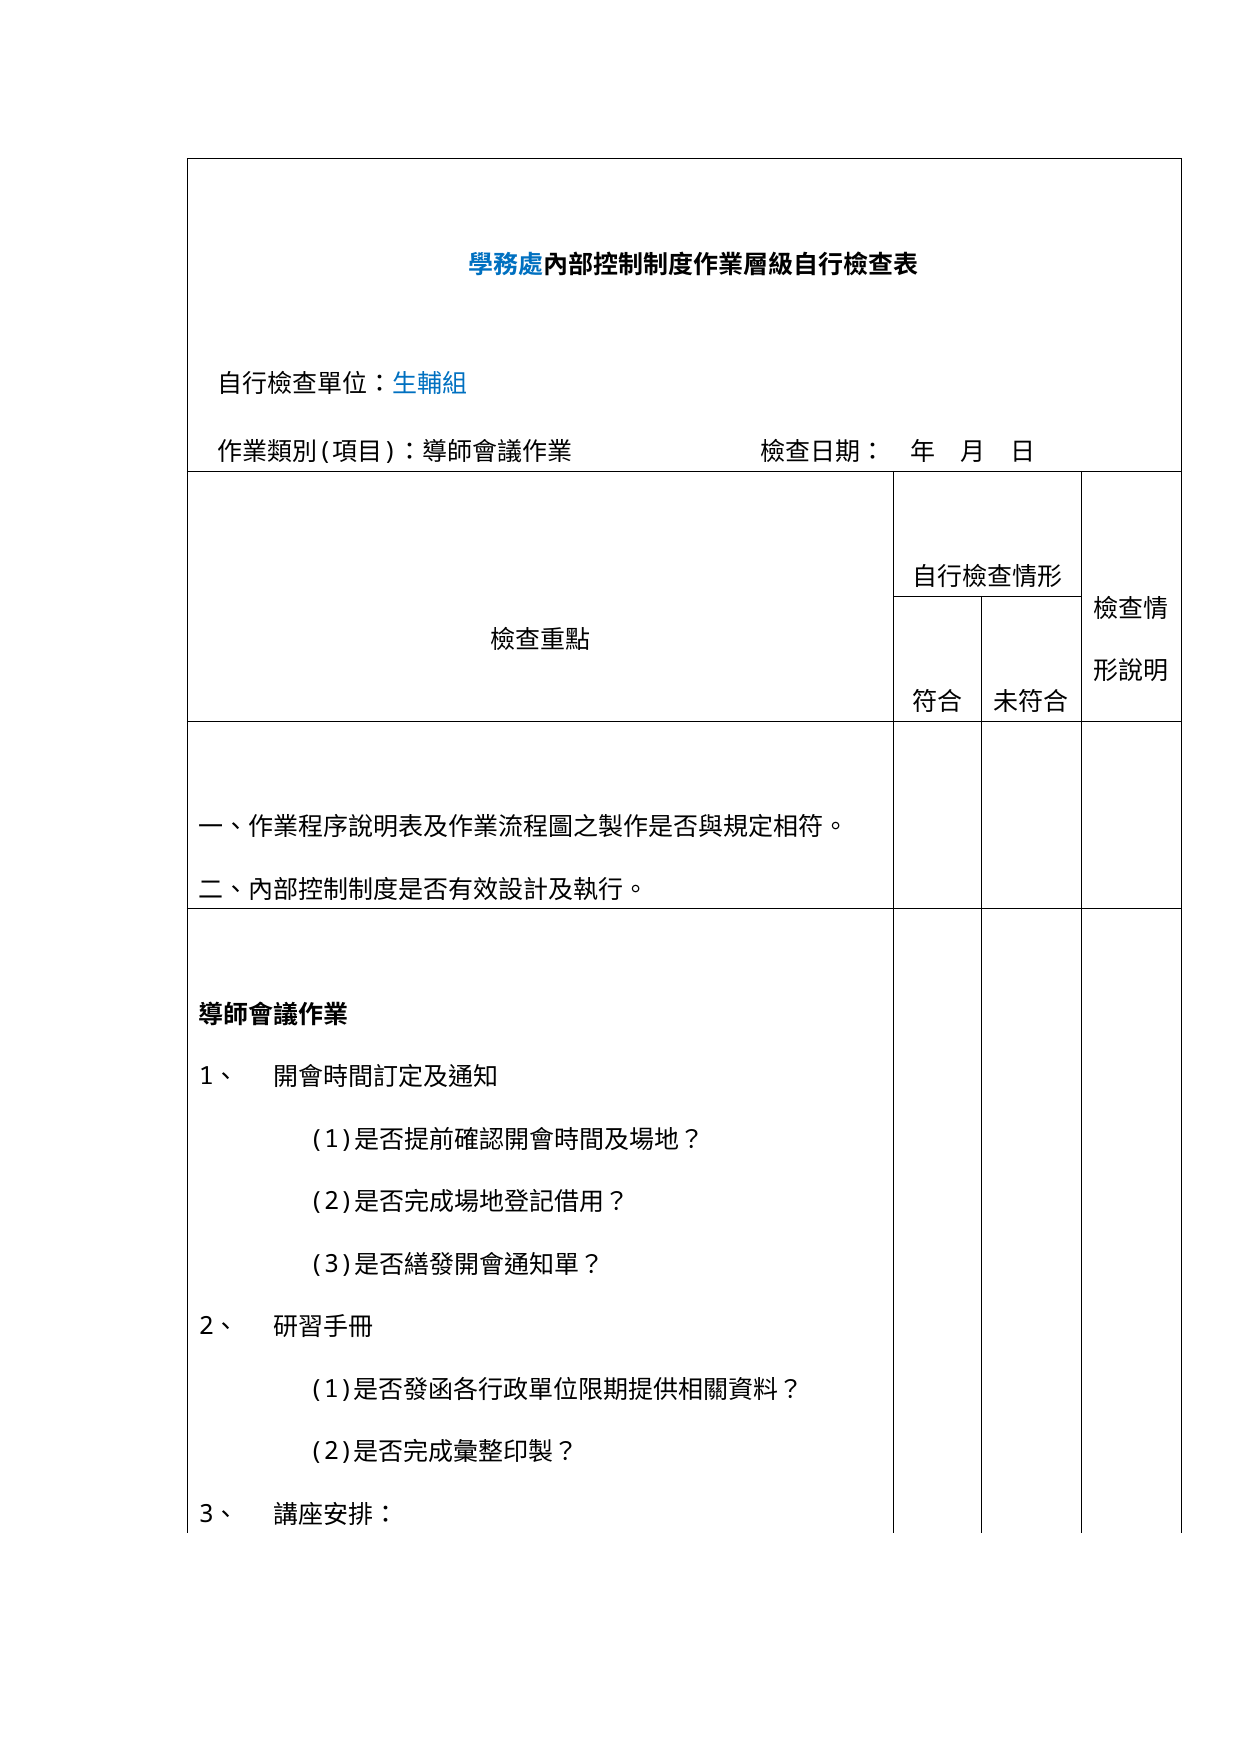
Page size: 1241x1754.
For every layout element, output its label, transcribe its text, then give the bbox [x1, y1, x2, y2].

table_cell 檢查重點 [188, 472, 893, 721]
table_cell 未符合 [982, 597, 1081, 721]
table_cell 自行檢查情形 [894, 472, 1081, 596]
table_cell [894, 1471, 981, 1533]
table_cell [1082, 722, 1181, 908]
table_cell 一、作業程序說明表及作業流程圖之製作是否與規定相符。 二、內部控制制度是否有效設計及執行。 [188, 722, 893, 908]
table_cell 檢查情形說明 [1082, 472, 1181, 721]
table_cell [894, 909, 981, 1471]
table_cell [1082, 909, 1181, 1471]
table_cell [894, 722, 981, 908]
table_cell 符合 [894, 597, 981, 721]
table_cell [982, 1471, 1081, 1533]
table_cell [982, 909, 1081, 1471]
table_cell 導師會議作業 開會時間訂定及通知 是否提前確認開會時間及場地？ 是否完成場地登記借用？ 是否繕發開會通知單？ 研習手冊 是否發函各行政單位限期提供相關資料？ 是否完成彙整印製？ [188, 909, 893, 1471]
table_header 學務處內部控制制度作業層級自行檢查表 自行檢查單位：生輔組 作業類別(項目)：導師會議作業 檢查日期： 年 月 日 [188, 159, 1181, 471]
table_cell [982, 722, 1081, 908]
table_cell [1082, 1471, 1181, 1533]
table_cell 講座安排： 是否發函邀請講座 是否聯繫講者提供演講相關內容？ 是否將講者資料放置於研習手冊？ [188, 1471, 893, 1533]
